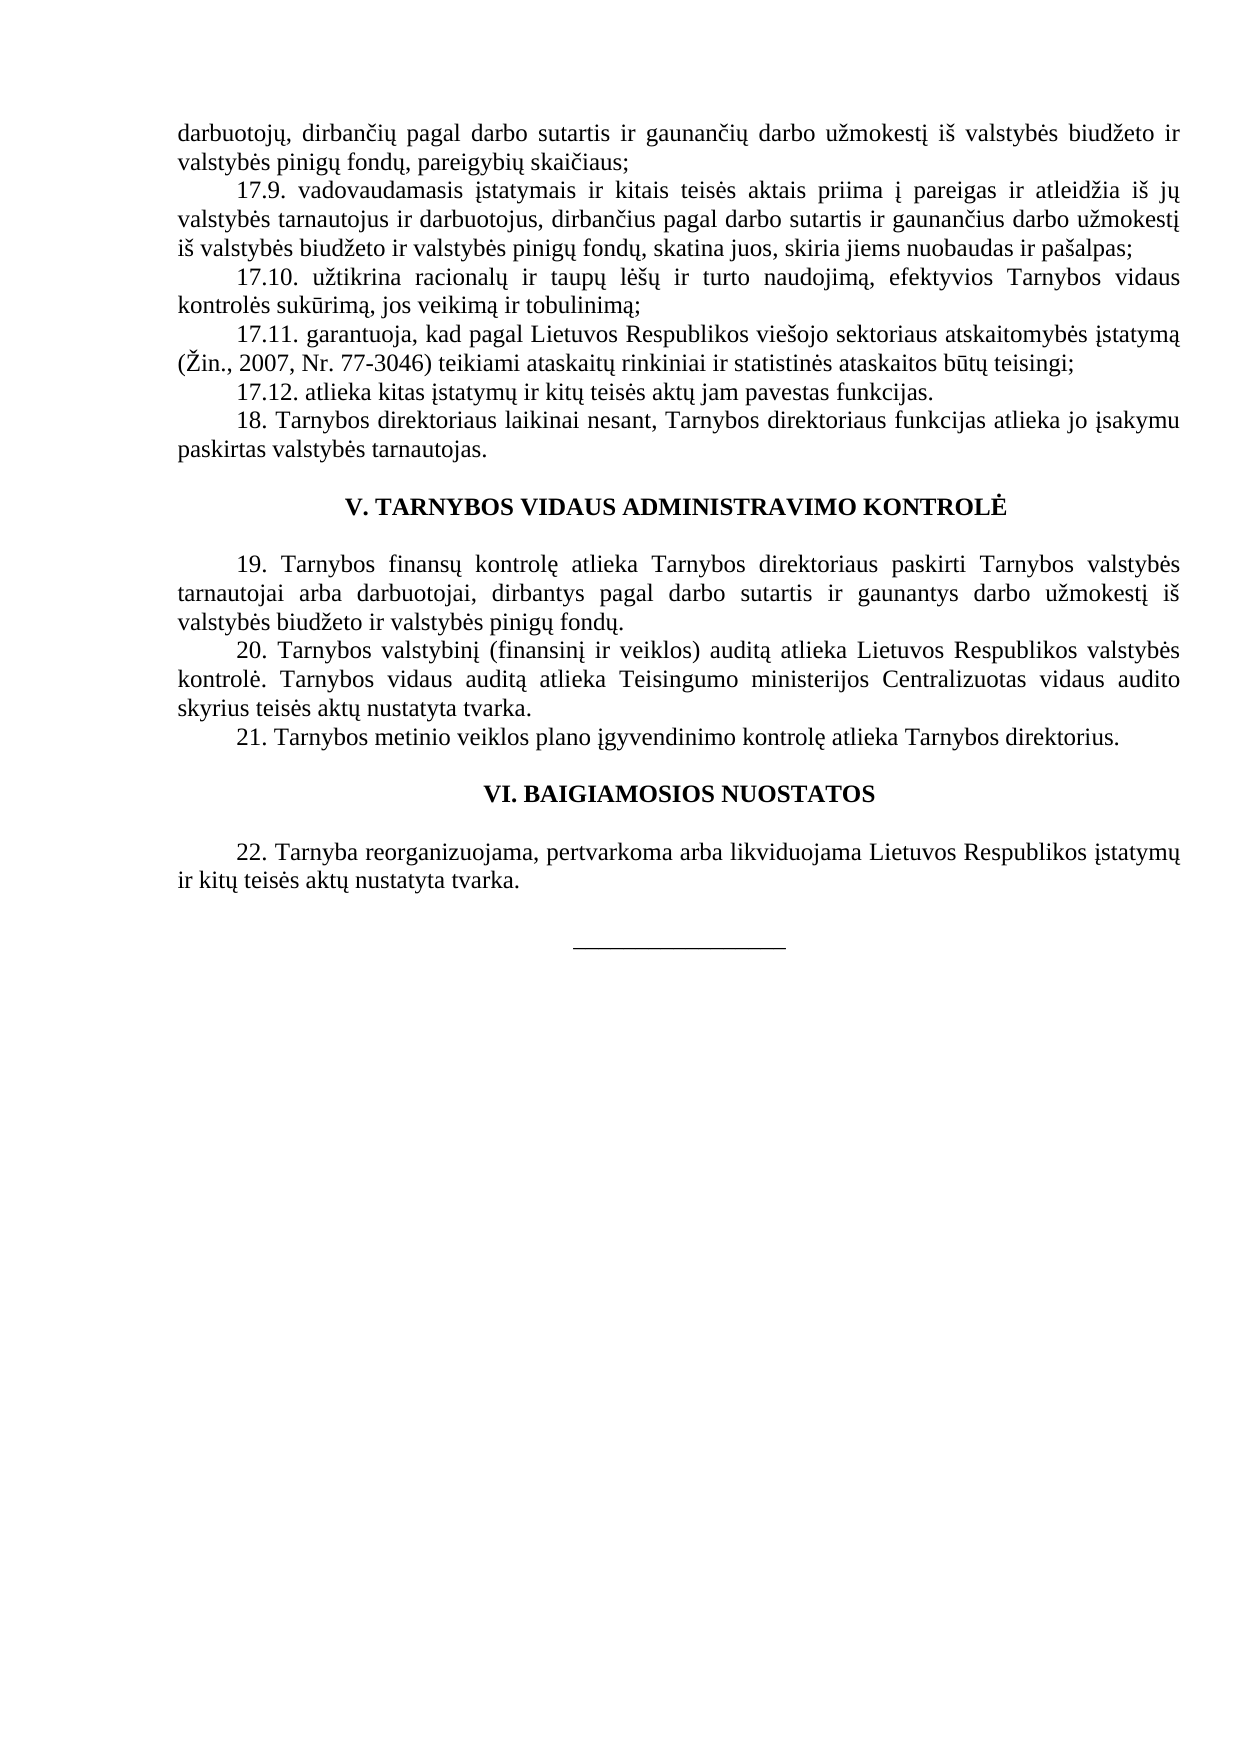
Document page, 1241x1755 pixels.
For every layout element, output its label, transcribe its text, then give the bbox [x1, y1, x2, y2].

text 17.9. vadovaudamasis įstatymais ir kitais teisės aktais priima į pareigas ir atleidžia iš jų valstybės tarnautojus ir darbuotojus, dirbančius pagal darbo sutartis ir gaunančius darbo užmokestį iš valstybės biudžeto ir valstybės pinigų fondų, skatina juos, skiria jiems nuobaudas ir pašalpas; [177, 176, 1181, 262]
text darbuotojų, dirbančių pagal darbo sutartis ir gaunančių darbo užmokestį iš valstybės biudžeto ir valstybės pinigų fondų, pareigybių skaičiaus; [177, 118, 1181, 176]
text 17.10. užtikrina racionalų ir taupų lėšų ir turto naudojimą, efektyvios Tarnybos vidaus kontrolės sukūrimą, jos veikimą ir tobulinimą; [177, 262, 1181, 319]
text _________________ [177, 923, 1181, 952]
text 21. Tarnybos metinio veiklos plano įgyvendinimo kontrolę atlieka Tarnybos direktorius. [177, 722, 1181, 751]
text 20. Tarnybos valstybinį (finansinį ir veiklos) auditą atlieka Lietuvos Respublikos valstybės kontrolė. Tarnybos vidaus auditą atlieka Teisingumo ministerijos Centralizuotas vidaus audito skyrius teisės aktų nustatyta tvarka. [177, 636, 1181, 722]
text 17.11. garantuoja, kad pagal Lietuvos Respublikos viešojo sektoriaus atskaitomybės įstatymą (Žin., 2007, Nr. 77-3046) teikiami ataskaitų rinkiniai ir statistinės ataskaitos būtų teisingi; [177, 319, 1181, 377]
text 18. Tarnybos direktoriaus laikinai nesant, Tarnybos direktoriaus funkcijas atlieka jo įsakymu paskirtas valstybės tarnautojas. [177, 406, 1181, 463]
text VI. BAIGIAMOSIOS NUOSTATOS [177, 779, 1181, 808]
text V. TARNYBOS VIDAUS ADMINISTRAVIMO KONTROLĖ [177, 492, 1181, 521]
text 19. Tarnybos finansų kontrolę atlieka Tarnybos direktoriaus paskirti Tarnybos valstybės tarnautojai arba darbuotojai, dirbantys pagal darbo sutartis ir gaunantys darbo užmokestį iš valstybės biudžeto ir valstybės pinigų fondų. [177, 549, 1181, 636]
text 22. Tarnyba reorganizuojama, pertvarkoma arba likviduojama Lietuvos Respublikos įstatymų ir kitų teisės aktų nustatyta tvarka. [177, 837, 1181, 894]
text 17.12. atlieka kitas įstatymų ir kitų teisės aktų jam pavestas funkcijas. [177, 377, 1181, 406]
